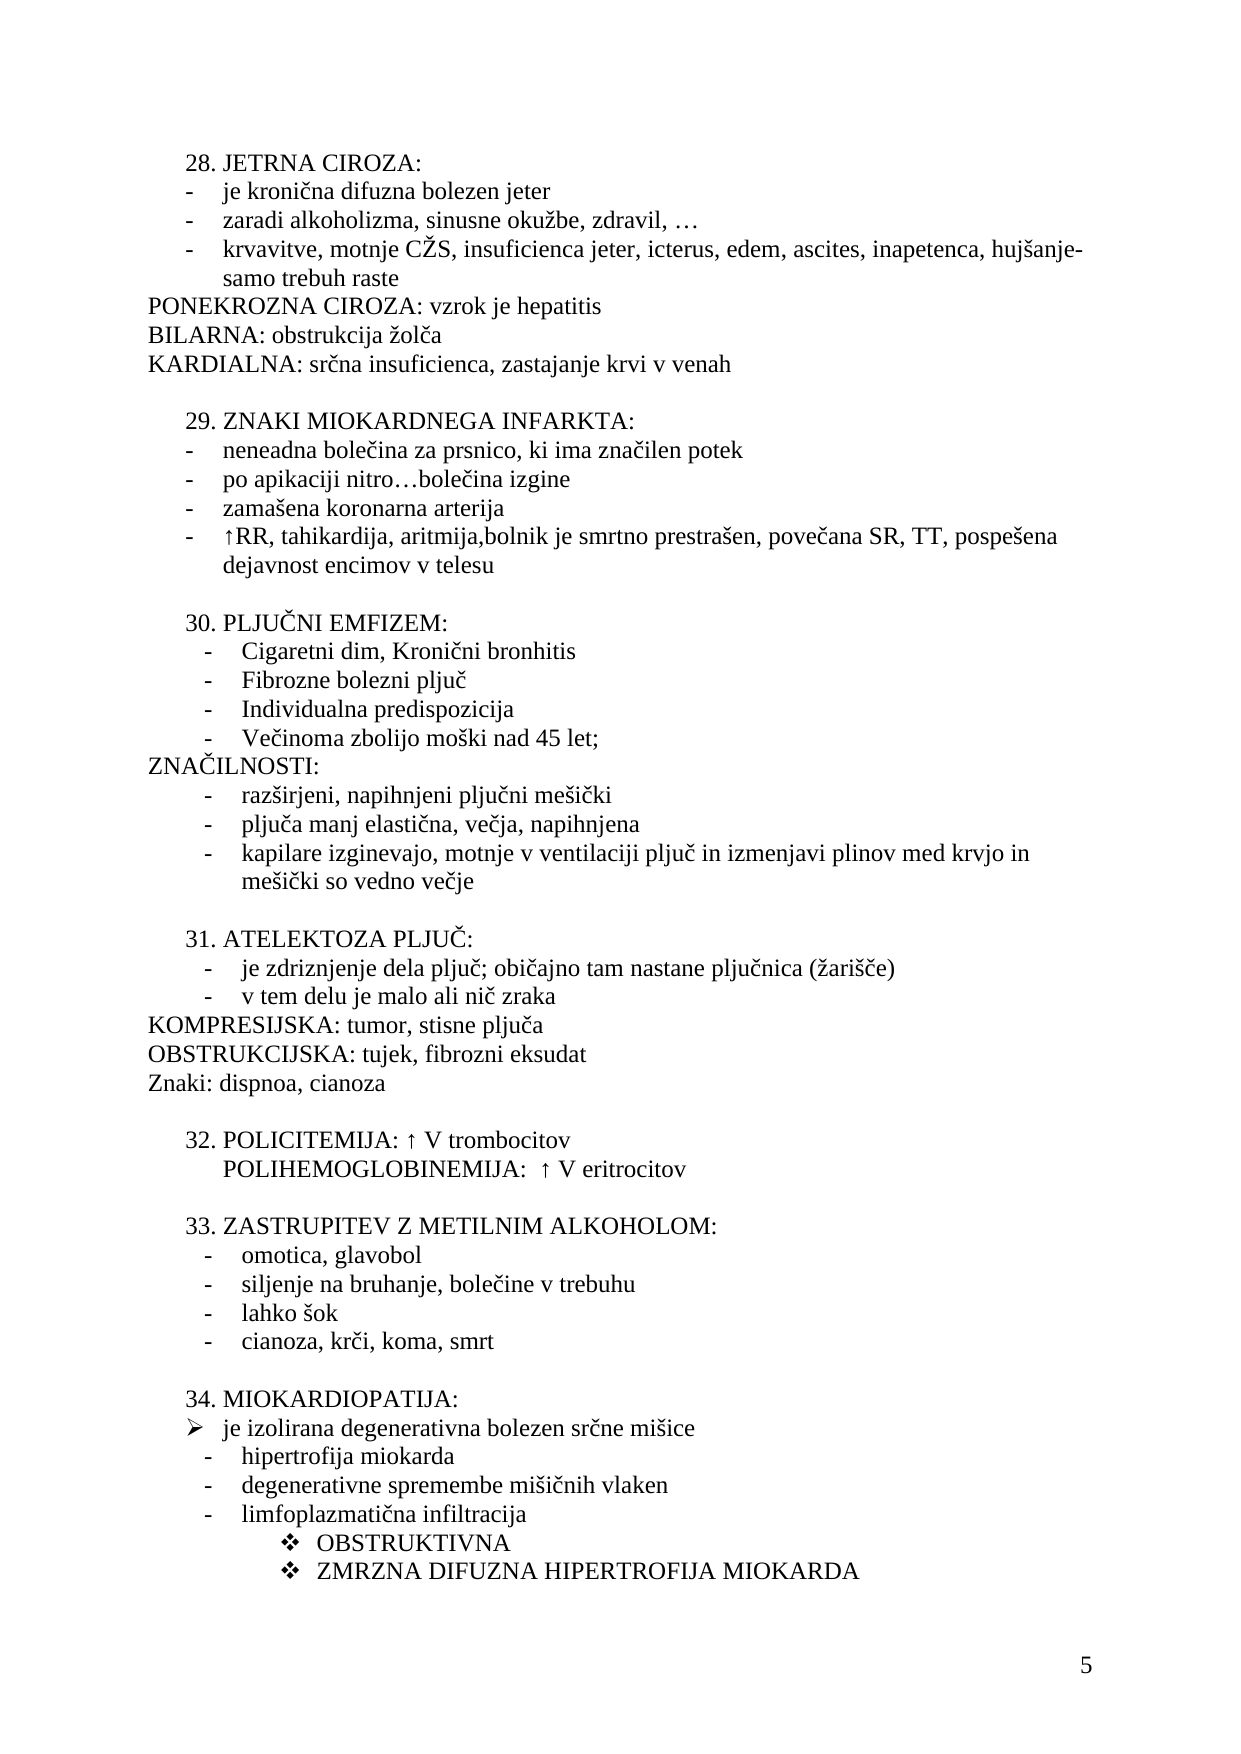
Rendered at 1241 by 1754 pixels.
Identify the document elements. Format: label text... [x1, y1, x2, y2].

text ZNAČILNOSTI: [148, 751, 1093, 780]
list je kronična difuzna bolezen jeter [185, 176, 1093, 205]
list ATELEKTOZA PLJUČ: [185, 924, 1093, 953]
list OBSTRUKTIVNA [279, 1528, 1093, 1556]
list PLJUČNI EMFIZEM: [185, 608, 1093, 636]
list MIOKARDIOPATIJA: [185, 1384, 1093, 1413]
list ZASTRUPITEV Z METILNIM ALKOHOLOM: [185, 1211, 1093, 1240]
list neneadna bolečina za prsnico, ki ima značilen potek [185, 435, 1093, 464]
list po apikaciji nitro…bolečina izgine [185, 464, 1093, 493]
text Znaki: dispnoa, cianoza [148, 1068, 1093, 1096]
list lahko šok [204, 1298, 1093, 1326]
text OBSTRUKCIJSKA: tujek, fibrozni eksudat [148, 1039, 1093, 1068]
text BILARNA: obstrukcija žolča [148, 320, 1093, 349]
list v tem delu je malo ali nič zraka [204, 981, 1093, 1010]
list hipertrofija miokarda [204, 1441, 1093, 1470]
list cianoza, krči, koma, smrt [204, 1326, 1093, 1355]
list Fibrozne bolezni pljuč [204, 665, 1093, 694]
list degenerativne spremembe mišičnih vlaken [204, 1470, 1093, 1499]
text PONEKROZNA CIROZA: vzrok je hepatitis [148, 291, 1093, 320]
list limfoplazmatična infiltracija [204, 1499, 1093, 1528]
list kapilare izginevajo, motnje v ventilaciji pljuč in izmenjavi plinov med krvjo in mešički so vedno večje [204, 838, 1093, 895]
list je izolirana degenerativna bolezen srčne mišice [185, 1413, 1093, 1441]
list ZNAKI MIOKARDNEGA INFARKTA: [185, 406, 1093, 435]
list zamašena koronarna arterija [185, 493, 1093, 521]
list zaradi alkoholizma, sinusne okužbe, zdravil, … [185, 205, 1093, 234]
list Večinoma zbolijo moški nad 45 let; [204, 723, 1093, 751]
list JETRNA CIROZA: [185, 148, 1093, 176]
list je zdriznjenje dela pljuč; običajno tam nastane pljučnica (žarišče) [204, 953, 1093, 981]
list ZMRZNA DIFUZNA HIPERTROFIJA MIOKARDA [279, 1556, 1093, 1585]
text KOMPRESIJSKA: tumor, stisne pljuča [148, 1010, 1093, 1039]
list ↑RR, tahikardija, aritmija,bolnik je smrtno prestrašen, povečana SR, TT, pospešena dejavnost encimov v telesu [185, 521, 1093, 579]
list krvavitve, motnje CŽS, insuficienca jeter, icterus, edem, ascites, inapetenca, hujšanje-samo trebuh raste [185, 234, 1093, 291]
text POLIHEMOGLOBINEMIJA: ↑ V eritrocitov [223, 1154, 1093, 1183]
list Cigaretni dim, Kronični bronhitis [204, 636, 1093, 665]
list razširjeni, napihnjeni pljučni mešički [204, 780, 1093, 809]
list Individualna predispozicija [204, 694, 1093, 723]
list omotica, glavobol [204, 1240, 1093, 1269]
list POLICITEMIJA: ↑ V trombocitov [185, 1125, 1093, 1154]
list pljuča manj elastična, večja, napihnjena [204, 809, 1093, 838]
text KARDIALNA: srčna insuficienca, zastajanje krvi v venah [148, 349, 1093, 378]
list siljenje na bruhanje, bolečine v trebuhu [204, 1269, 1093, 1298]
